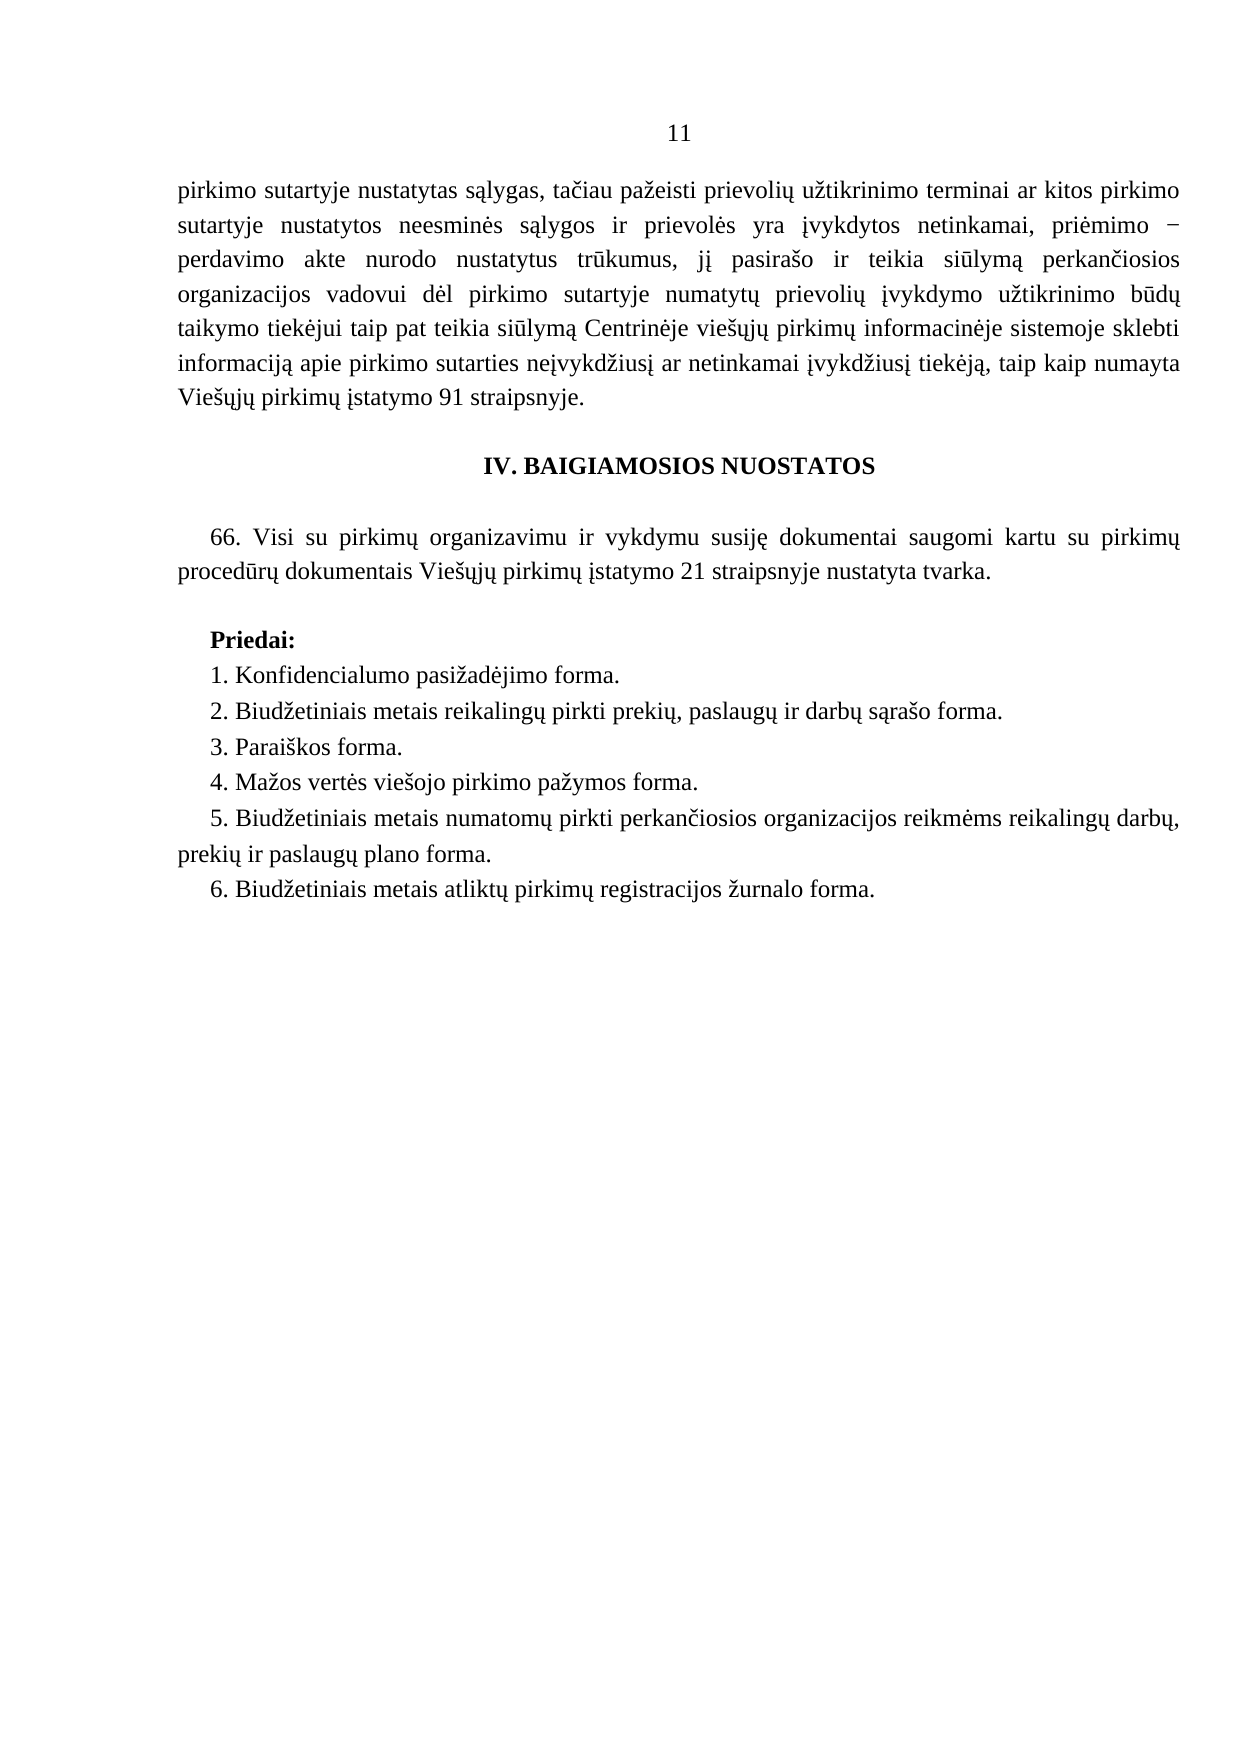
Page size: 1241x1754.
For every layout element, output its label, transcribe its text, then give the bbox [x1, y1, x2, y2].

text 4. Mažos vertės viešojo pirkimo pažymos forma. [177, 767, 1181, 796]
text IV. BAIGIAMOSIOS NUOSTATOS [177, 451, 1181, 480]
text 66. Visi su pirkimų organizavimu ir vykdymu susiję dokumentai saugomi kartu su pirkimų procedūrų dokumentais Viešųjų pirkimų įstatymo 21 straipsnyje nustatyta tvarka. [177, 522, 1181, 585]
text Priedai: [177, 625, 1181, 654]
text 6. Biudžetiniais metais atliktų pirkimų registracijos žurnalo forma. [177, 874, 1181, 903]
text 3. Paraiškos forma. [177, 732, 1181, 761]
text 2. Biudžetiniais metais reikalingų pirkti prekių, paslaugų ir darbų sąrašo forma. [177, 696, 1181, 725]
text pirkimo sutartyje nustatytas sąlygas, tačiau pažeisti prievolių užtikrinimo terminai ar kitos pirkimo sutartyje nustatytos neesminės sąlygos ir prievolės yra įvykdytos netinkamai, priėmimo − perdavimo akte nurodo nustatytus trūkumus, jį pasirašo ir teikia siūlymą perkančiosios organizacijos vadovui dėl pirkimo sutartyje numatytų prievolių įvykdymo užtikrinimo būdų taikymo tiekėjui taip pat teikia siūlymą Centrinėje viešųjų pirkimų informacinėje sistemoje sklebti informaciją apie pirkimo sutarties neįvykdžiusį ar netinkamai įvykdžiusį tiekėją, taip kaip numayta Viešųjų pirkimų įstatymo 91 straipsnyje. [177, 176, 1181, 411]
text 5. Biudžetiniais metais numatomų pirkti perkančiosios organizacijos reikmėms reikalingų darbų, prekių ir paslaugų plano forma. [177, 803, 1181, 867]
text 1. Konfidencialumo pasižadėjimo forma. [177, 661, 1181, 689]
